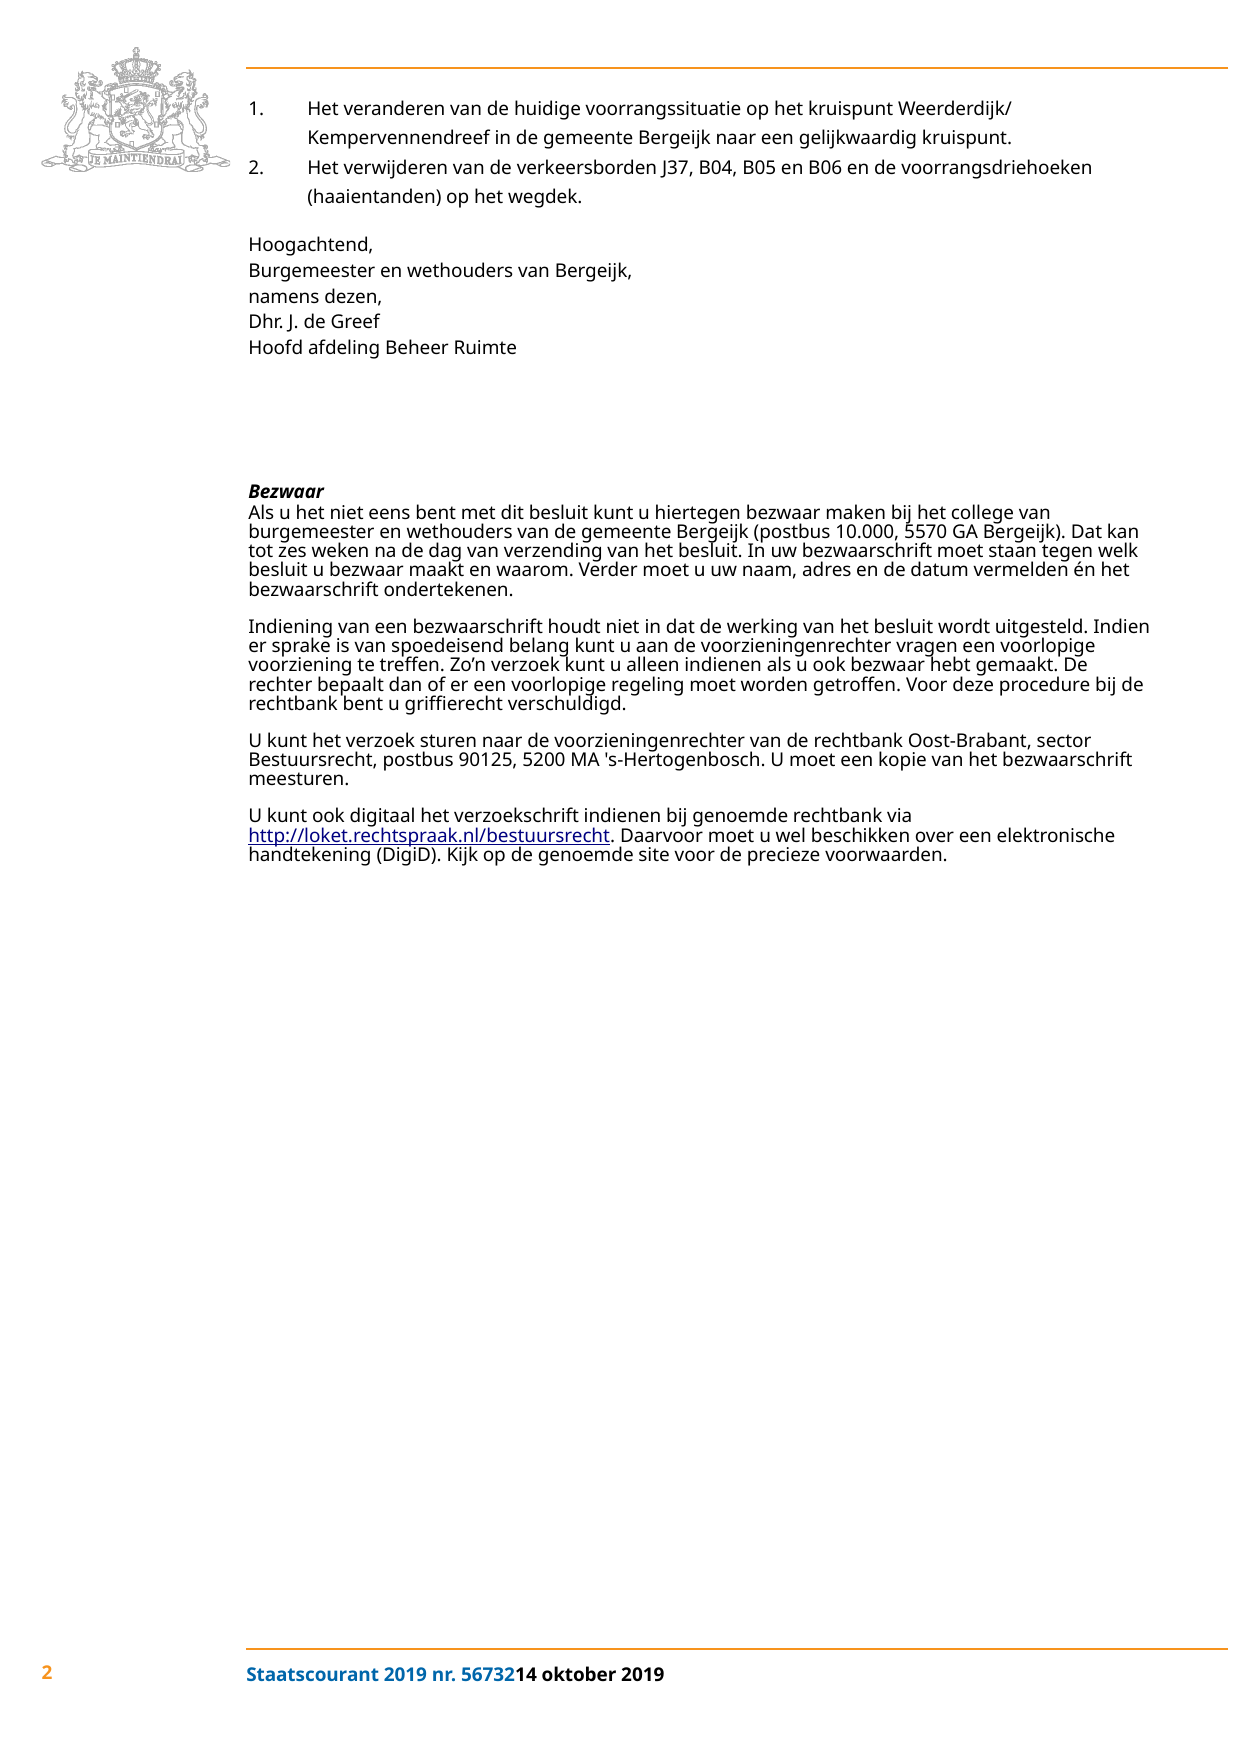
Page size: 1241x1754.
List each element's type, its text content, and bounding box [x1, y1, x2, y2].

text Burgemeester en wethouders van Bergeijk, [248, 257, 1152, 283]
picture [41, 47, 231, 172]
text Hoogachtend, [248, 231, 1152, 257]
list Het veranderen van de huidige voorrangssituatie op het kruispunt Weerderdijk/ Kempervennendreef in de gemeente Bergeijk naar een gelijkwaardig kruispunt. [248, 95, 1152, 150]
text Indiening van een bezwaarschrift houdt niet in dat de werking van het besluit wordt uitgesteld. Indien er sprake is van spoedeisend belang kunt u aan de voorzieningenrechter vragen een voorlopige voorziening te treffen. Zo’n verzoek kunt u alleen indienen als u ook bezwaar hebt gemaakt. De rechter bepaalt dan of er een voorlopige regeling moet worden getroffen. Voor deze procedure bij de rechtbank bent u griffierecht verschuldigd. [248, 618, 1152, 714]
text Hoofd afdeling Beheer Ruimte [248, 334, 1152, 360]
text namens dezen, [248, 283, 1152, 308]
text Als u het niet eens bent met dit besluit kunt u hiertegen bezwaar maken bij het college van burgemeester en wethouders van de gemeente Bergeijk (postbus 10.000, 5570 GA Bergeijk). Dat kan tot zes weken na de dag van verzending van het besluit. In uw bezwaarschrift moet staan tegen welk besluit u bezwaar maakt en waarom. Verder moet u uw naam, adres en de datum vermelden én het bezwaarschrift ondertekenen. [248, 504, 1152, 600]
text U kunt ook digitaal het verzoekschrift indienen bij genoemde rechtbank via http://loket.rechtspraak.nl/bestuursrecht. Daarvoor moet u wel beschikken over een elektronische handtekening (DigiD). Kijk op de genoemde site voor de precieze voorwaarden. [248, 807, 1152, 865]
text Dhr. J. de Greef [248, 308, 1152, 334]
text U kunt het verzoek sturen naar de voorzieningenrechter van de rechtbank Oost-Brabant, sector Bestuursrecht, postbus 90125, 5200 MA 's‑Hertogenbosch. U moet een kopie van het bezwaarschrift meesturen. [248, 732, 1152, 789]
list Het verwijderen van de verkeersborden J37, B04, B05 en B06 en de voorrangsdriehoeken (haaientanden) op het wegdek. [248, 154, 1152, 209]
text Bezwaar [248, 478, 1152, 504]
